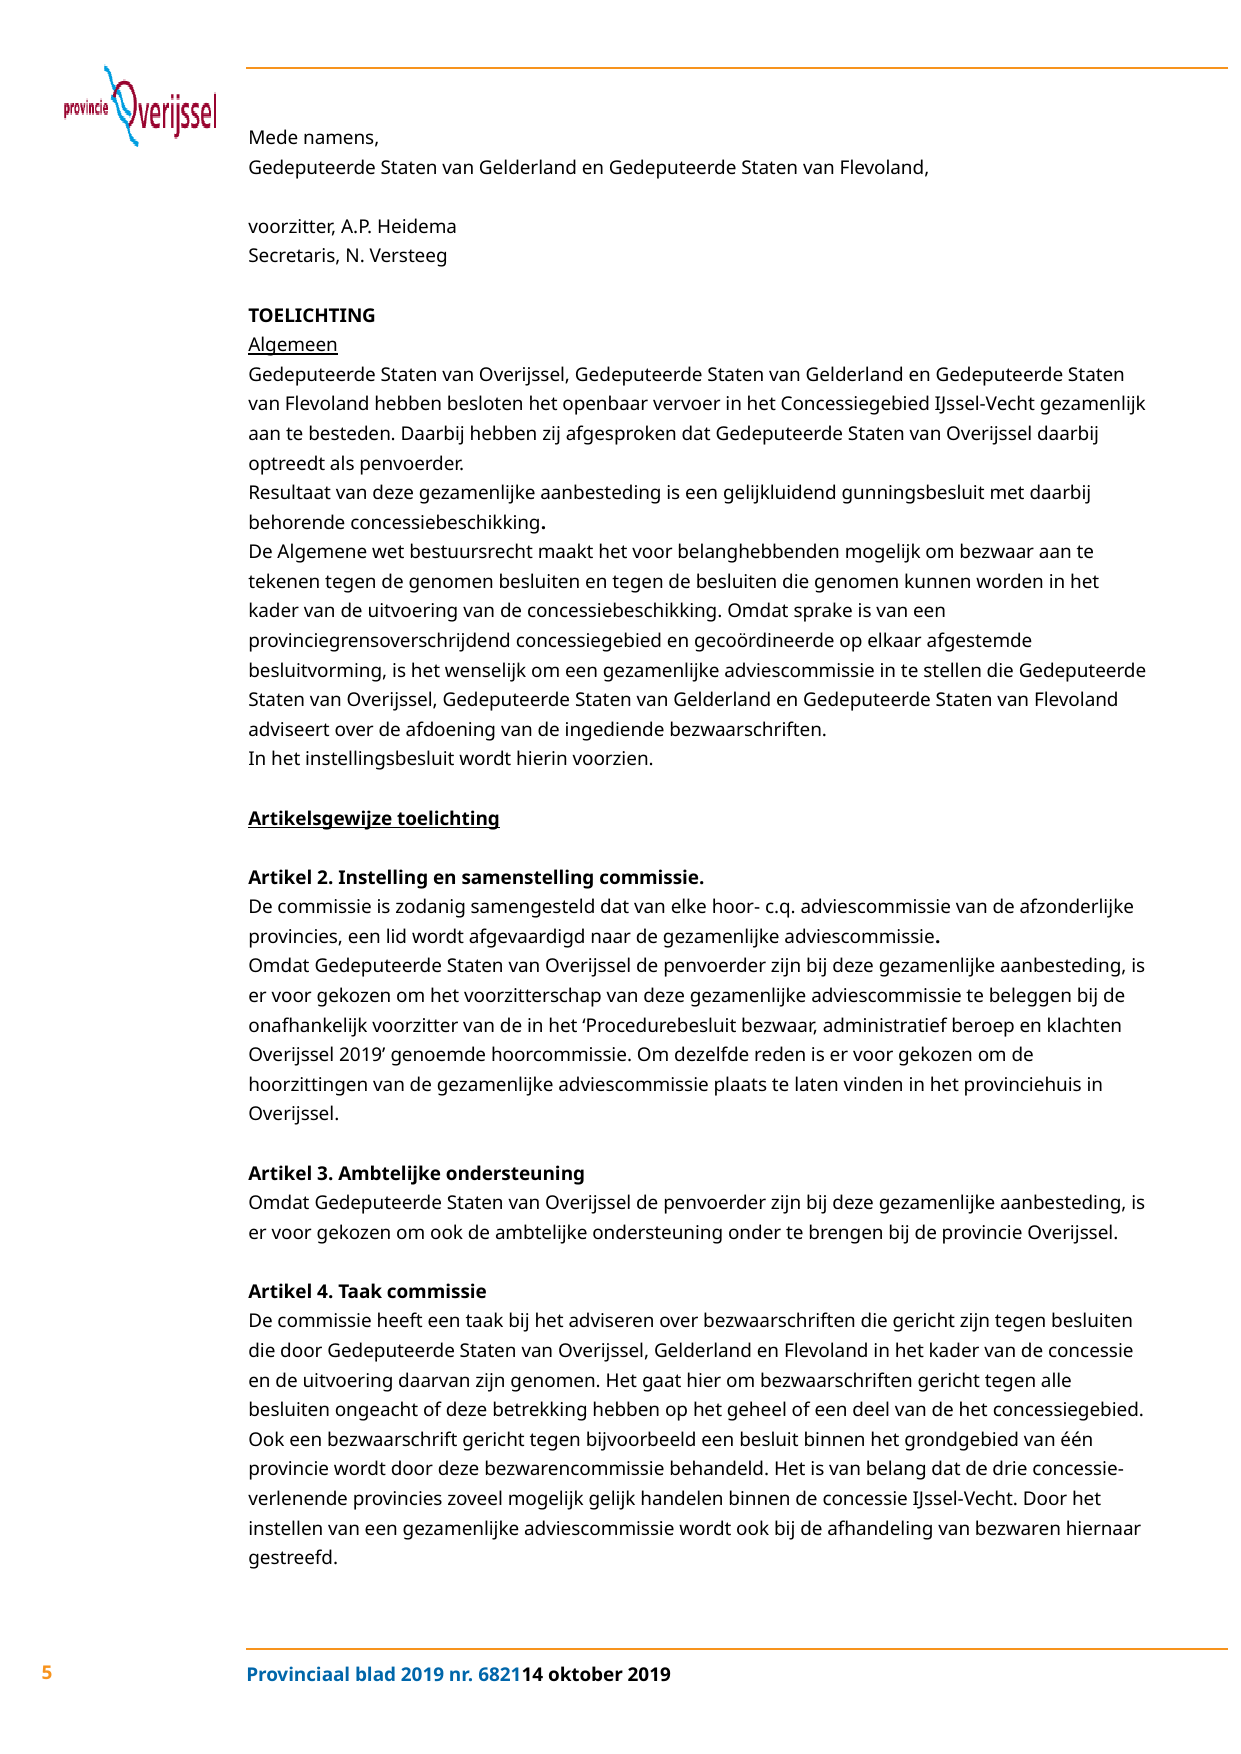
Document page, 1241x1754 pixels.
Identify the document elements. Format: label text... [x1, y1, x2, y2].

text De commissie heeft een taak bij het adviseren over bezwaarschriften die gericht zijn tegen besluiten die door Gedeputeerde Staten van Overijssel, Gelderland en Flevoland in het kader van de concessie en de uitvoering daarvan zijn genomen. Het gaat hier om bezwaarschriften gericht tegen alle besluiten ongeacht of deze betrekking hebben op het geheel of een deel van de het concessiegebied. Ook een bezwaarschrift gericht tegen bijvoorbeeld een besluit binnen het grondgebied van één provincie wordt door deze bezwaren­commissie behandeld. Het is van belang dat de drie concessie­verlenende provincies zoveel mogelijk gelijk handelen binnen de concessie IJssel-Vecht. Door het instellen van een gezamenlijke adviescommissie wordt ook bij de afhandeling van bezwaren hiernaar gestreefd. [248, 1308, 1152, 1570]
text Artikelsgewijze toelichting [248, 805, 1152, 831]
picture [41, 47, 231, 172]
text Resultaat van deze gezamenlijke aanbesteding is een gelijkluidend gunningsbesluit met daarbij behorende concessiebeschikking. [248, 479, 1152, 535]
text Omdat Gedeputeerde Staten van Overijssel de penvoerder zijn bij deze gezamenlijke aanbesteding, is er voor gekozen om ook de ambtelijke ondersteuning onder te brengen bij de provincie Overijssel. [248, 1189, 1152, 1245]
text Artikel 3. Ambtelijke ondersteuning [248, 1160, 1152, 1186]
text In het instellingsbesluit wordt hierin voorzien. [248, 746, 1152, 771]
text voorzitter, A.P. Heidema [248, 213, 1152, 239]
text Mede namens, [248, 124, 1152, 150]
text Artikel 4. Taak commissie [248, 1278, 1152, 1304]
text Secretaris, N. Versteeg [248, 243, 1152, 268]
text Gedeputeerde Staten van Gelderland en Gedeputeerde Staten van Flevoland, [248, 154, 1152, 180]
text Algemeen [248, 331, 1152, 357]
text De Algemene wet bestuursrecht maakt het voor belanghebbenden mogelijk om bezwaar aan te tekenen tegen de genomen besluiten en tegen de besluiten die genomen kunnen worden in het kader van de uitvoering van de concessiebeschikking. Omdat sprake is van een provinciegrensoverschrijdend concessiegebied en gecoördineerde op elkaar afgestemde besluitvorming, is het wenselijk om een gezamenlijke adviescommissie in te stellen die Gedeputeerde Staten van Overijssel, Gedeputeerde Staten van Gelderland en Gedeputeerde Staten van Flevoland adviseert over de afdoening van de ingediende bezwaarschriften. [248, 538, 1152, 742]
text De commissie is zodanig samengesteld dat van elke hoor- c.q. adviescommissie van de afzonderlijke provincies, een lid wordt afgevaardigd naar de gezamenlijke adviescommissie. [248, 893, 1152, 949]
text Artikel 2. Instelling en samenstelling commissie. [248, 864, 1152, 890]
text Gedeputeerde Staten van Overijssel, Gedeputeerde Staten van Gelderland en Gedeputeerde Staten van Flevoland hebben besloten het openbaar vervoer in het Concessiegebied IJssel-Vecht gezamenlijk aan te besteden. Daarbij hebben zij afgesproken dat Gedeputeerde Staten van Overijssel daarbij optreedt als penvoerder. [248, 361, 1152, 476]
text Omdat Gedeputeerde Staten van Overijssel de penvoerder zijn bij deze gezamenlijke aanbesteding, is er voor gekozen om het voorzitterschap van deze gezamenlijke adviescommissie te beleggen bij de onafhankelijk voorzitter van de in het ‘Procedurebesluit bezwaar, administratief beroep en klachten Overijssel 2019’ genoemde hoorcommissie. Om dezelfde reden is er voor gekozen om de hoorzittingen van de gezamenlijke adviescommissie plaats te laten vinden in het provinciehuis in Overijssel. [248, 953, 1152, 1126]
text TOELICHTING [248, 302, 1152, 328]
